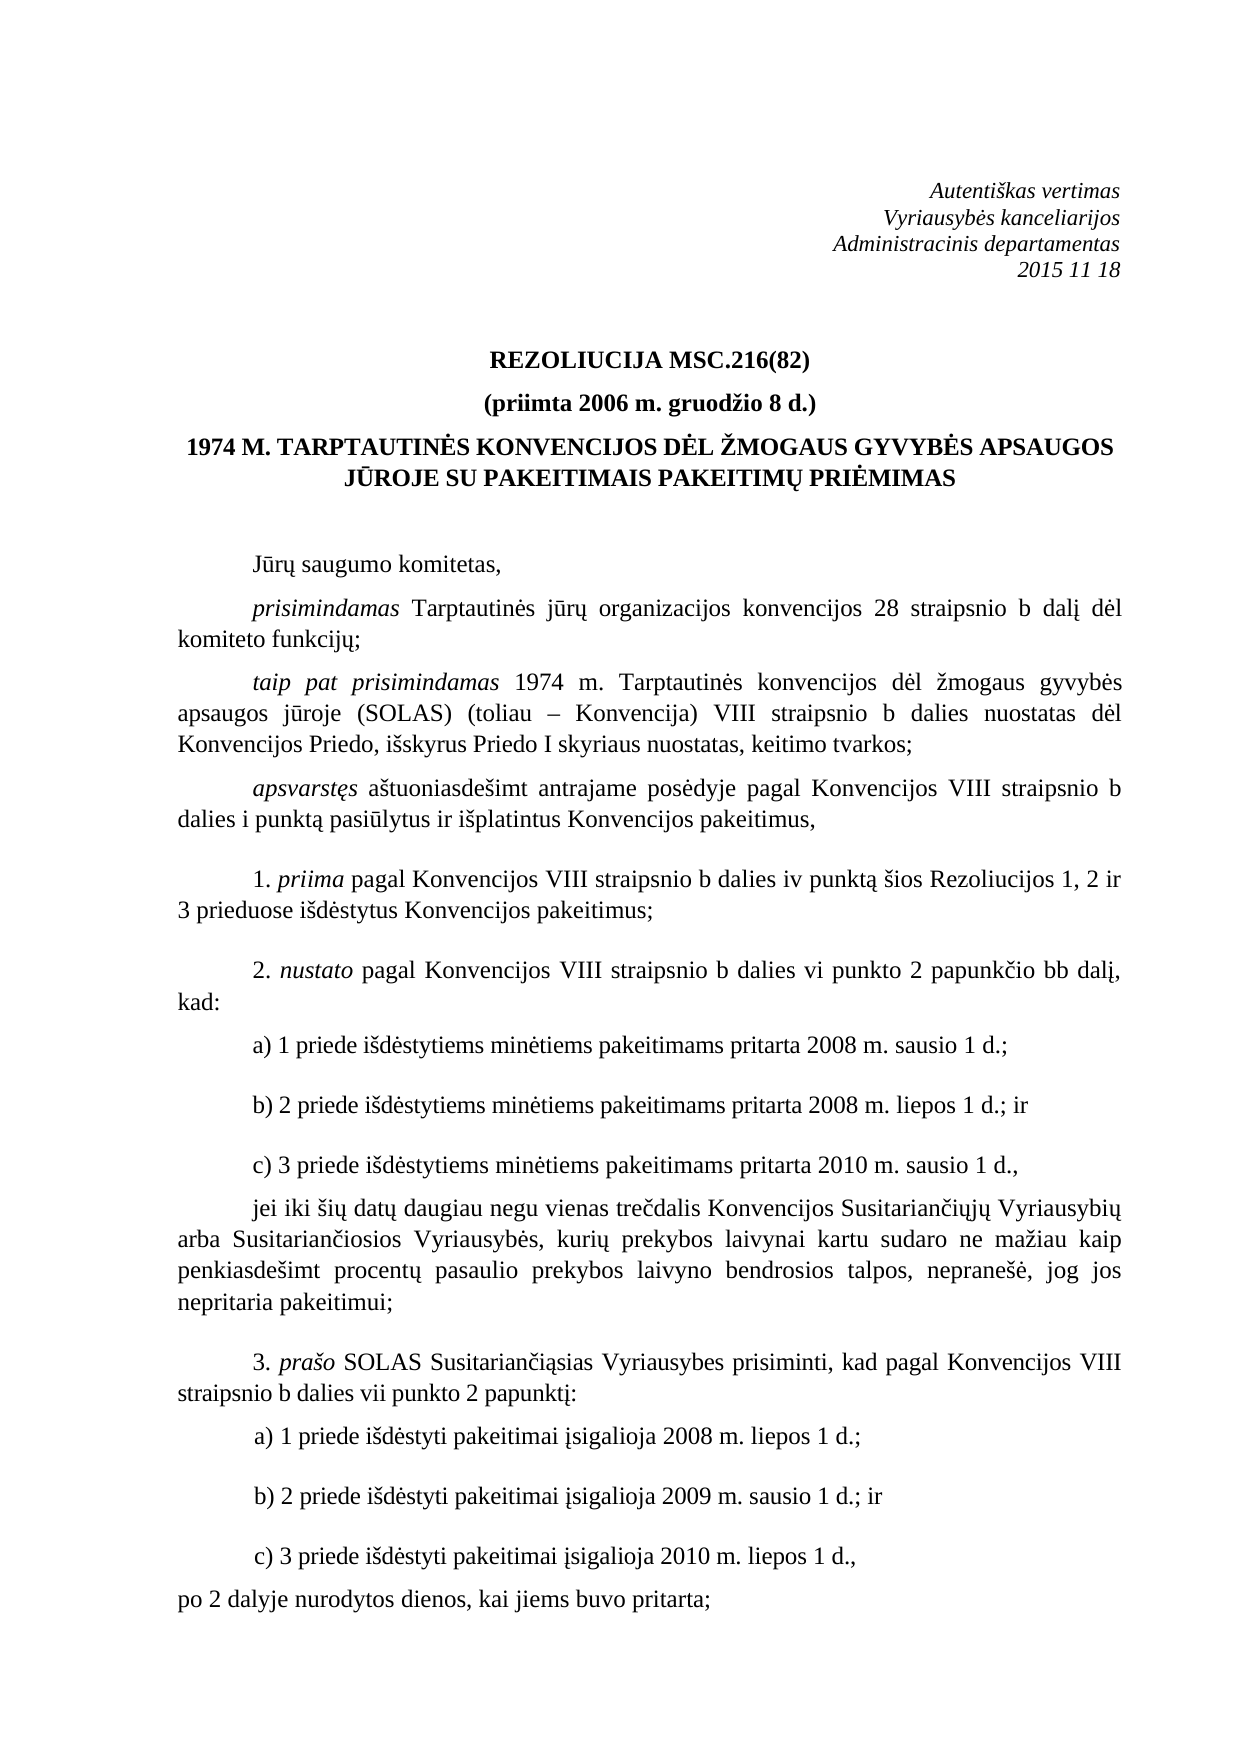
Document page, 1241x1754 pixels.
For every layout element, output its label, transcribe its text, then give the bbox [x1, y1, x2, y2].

text b) 2 priede išdėstyti pakeitimai įsigalioja 2009 m. sausio 1 d.; ir [177, 1479, 1122, 1510]
text 3. prašo SOLAS Susitariančiąsias Vyriausybes prisiminti, kad pagal Konvencijos VIII straipsnio b dalies vii punkto 2 papunktį: [177, 1344, 1122, 1407]
text 1. priima pagal Konvencijos VIII straipsnio b dalies iv punktą šios Rezoliucijos 1, 2 ir 3 prieduose išdėstytus Konvencijos pakeitimus; [177, 862, 1122, 924]
text prisimindamas Tarptautinės jūrų organizacijos konvencijos 28 straipsnio b dalį dėl komiteto funkcijų; [177, 590, 1122, 653]
text 1974 M. TARPTAUTINĖS KONVENCIJOS DĖL ŽMOGAUS GYVYBĖS APSAUGOS JŪROJE SU PAKEITIMAIS PAKEITIMŲ PRIĖMIMAS [177, 429, 1122, 492]
text a) 1 priede išdėstyti pakeitimai įsigalioja 2008 m. liepos 1 d.; [177, 1419, 1122, 1450]
text b) 2 priede išdėstytiems minėtiems pakeitimams pritarta 2008 m. liepos 1 d.; ir [177, 1087, 1122, 1118]
text Administracinis departamentas [177, 230, 1122, 256]
text Autentiškas vertimas [177, 177, 1122, 203]
text c) 3 priede išdėstytiems minėtiems pakeitimams pritarta 2010 m. sausio 1 d., [177, 1147, 1122, 1178]
text po 2 dalyje nurodytos dienos, kai jiems buvo pritarta; [177, 1582, 1072, 1613]
text taip pat prisimindamas 1974 m. Tarptautinės konvencijos dėl žmogaus gyvybės apsaugos jūroje (SOLAS) (toliau – Konvencija) VIII straipsnio b dalies nuostatas dėl Konvencijos Priedo, išskyrus Priedo I skyriaus nuostatas, keitimo tvarkos; [177, 664, 1122, 758]
text Vyriausybės kanceliarijos [177, 203, 1122, 230]
text a) 1 priede išdėstytiems minėtiems pakeitimams pritarta 2008 m. sausio 1 d.; [177, 1027, 1122, 1058]
text 2. nustato pagal Konvencijos VIII straipsnio b dalies vi punkto 2 papunkčio bb dalį, kad: [177, 953, 1122, 1015]
text 2015 11 18 [177, 256, 1122, 283]
text REZOLIUCIJA MSC.216(82) [177, 343, 1122, 374]
text apsvarstęs aštuoniasdešimt antrajame posėdyje pagal Konvencijos VIII straipsnio b dalies i punktą pasiūlytus ir išplatintus Konvencijos pakeitimus, [177, 770, 1122, 833]
text c) 3 priede išdėstyti pakeitimai įsigalioja 2010 m. liepos 1 d., [177, 1539, 1072, 1570]
text jei iki šių datų daugiau negu vienas trečdalis Konvencijos Susitariančiųjų Vyriausybių arba Susitariančiosios Vyriausybės, kurių prekybos laivynai kartu sudaro ne mažiau kaip penkiasdešimt procentų pasaulio prekybos laivyno bendrosios talpos, nepranešė, jog jos nepritaria pakeitimui; [177, 1191, 1122, 1316]
text Jūrų saugumo komitetas, [177, 547, 1122, 578]
text (priimta 2006 m. gruodžio 8 d.) [177, 386, 1122, 417]
